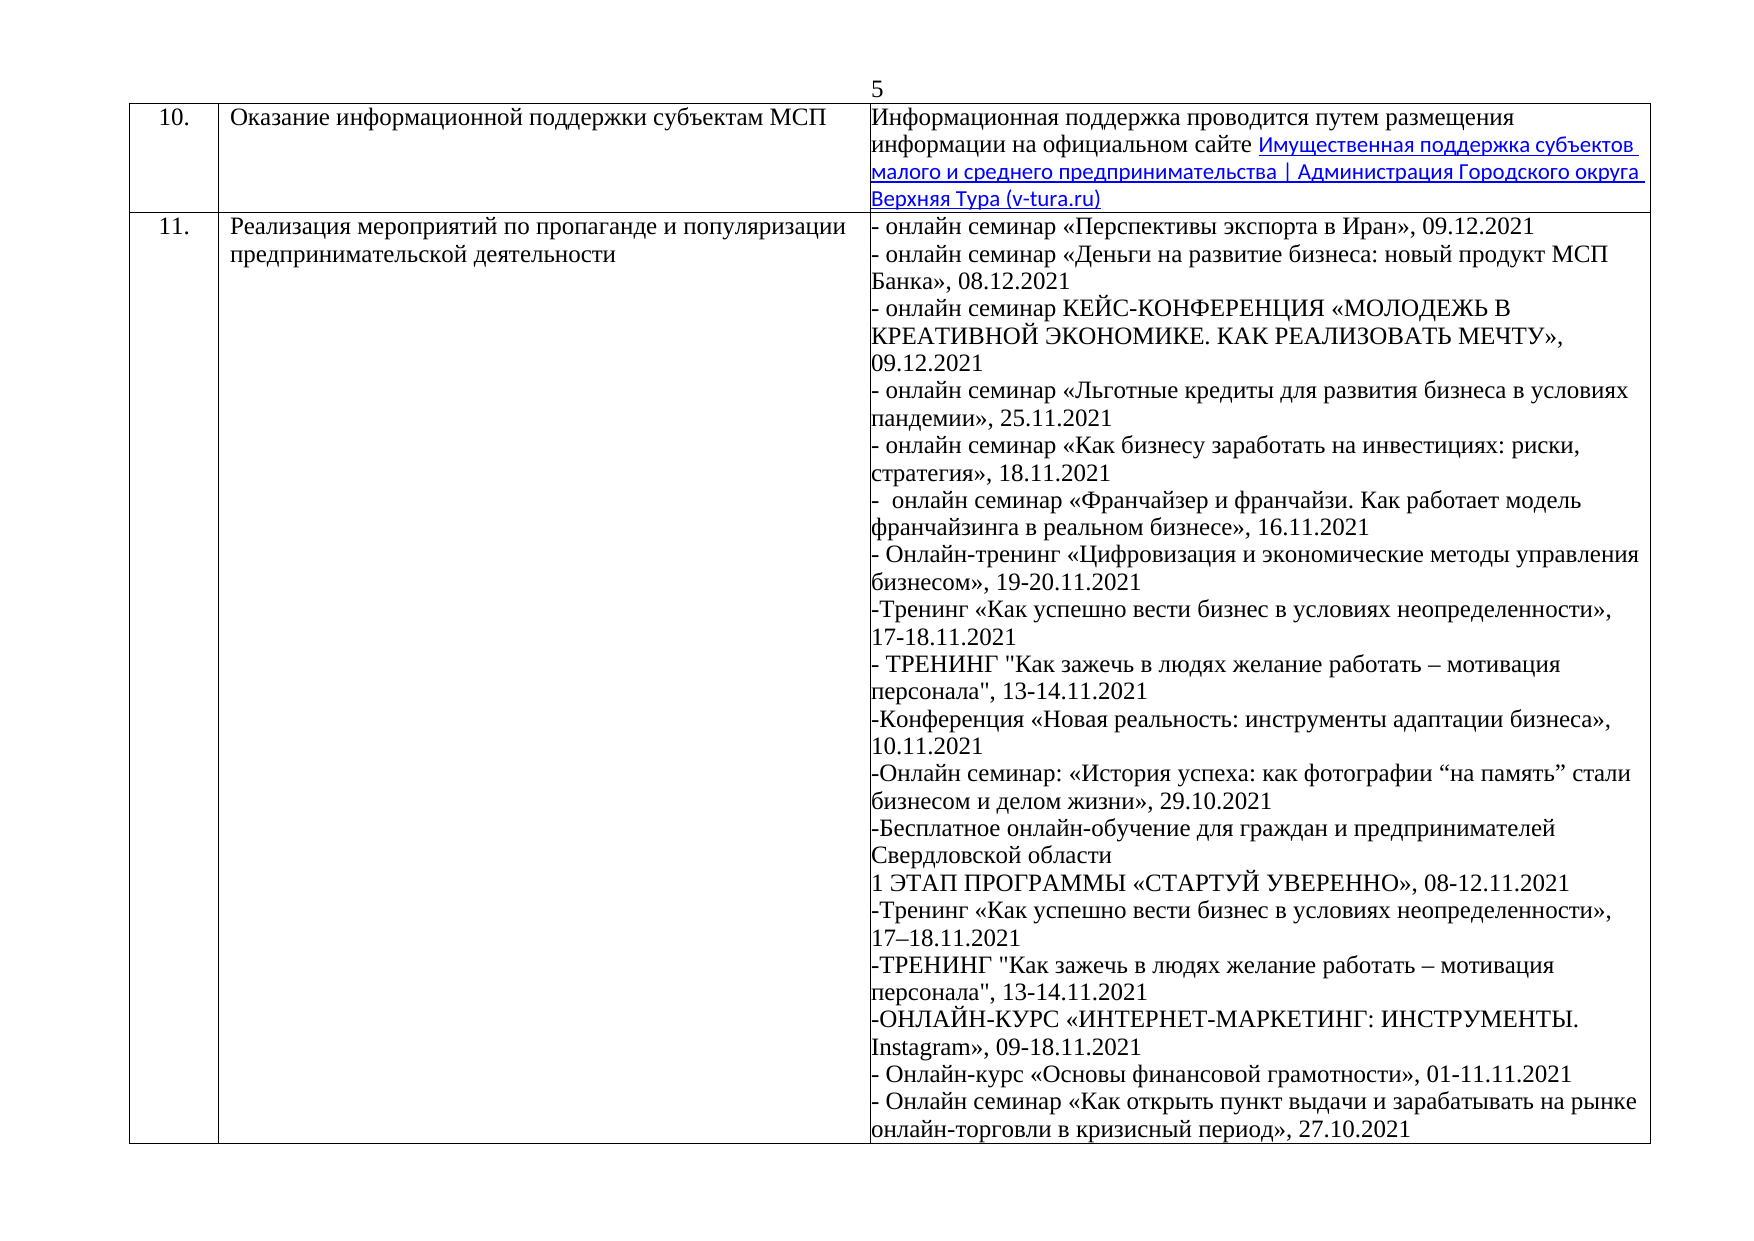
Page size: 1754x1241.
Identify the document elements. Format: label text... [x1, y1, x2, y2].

table_cell Реализация мероприятий по пропаганде и популяризации предпринимательской деятельности [219, 213, 870, 1143]
table_cell 10. [130, 104, 218, 212]
table_cell 11. [130, 213, 218, 1143]
table_cell Оказание информационной поддержки субъектам МСП [219, 104, 870, 212]
table_cell - онлайн семинар «Перспективы экспорта в Иран», 09.12.2021 - онлайн семинар «Деньги на развитие бизнеса: новый продукт МСП Банка», 08.12.2021 - онлайн семинар КЕЙС-КОНФЕРЕНЦИЯ «МОЛОДЕЖЬ В КРЕАТИВНОЙ ЭКОНОМИКЕ. КАК РЕАЛИЗОВАТЬ МЕЧТУ», 09.12.2021 - онлайн семинар «Льготные кредиты для развития бизнеса в условиях пандемии», 25.11.2021 - онлайн семинар «Как бизнесу заработать на инвестициях: риски, стратегия», 18.11.2021 - онлайн семинар «Франчайзер и франчайзи. Как работает модель франчайзинга в реальном бизнесе», 16.11.2021 - Онлайн-тренинг «Цифровизация и экономические методы управления бизнесом», 19-20.11.2021 -Тренинг «Как успешно вести бизнес в условиях неопределенности», 17-18.11.2021 - ТРЕНИНГ "Как зажечь в людях желание работать – мотивация персонала", 13-14.11.2021 -Конференция «Новая реальность: инструменты адаптации бизнеса», 10.11.2021 -Онлайн семинар: «История успеха: как фотографии “на память” стали бизнесом и делом жизни», 29.10.2021 -Бесплатное онлайн-обучение для граждан и предпринимателей Свердловской области 1 ЭТАП ПРОГРАММЫ «СТАРТУЙ УВЕРЕННО», 08-12.11.2021 -Тренинг «Как успешно вести бизнес в условиях неопределенности», 17–18.11.2021 -ТРЕНИНГ "Как зажечь в людях желание работать – мотивация персонала", 13-14.11.2021 -ОНЛАЙН-КУРС «ИНТЕРНЕТ-МАРКЕТИНГ: ИНСТРУМЕНТЫ. Instagram», 09-18.11.2021 - Онлайн-курс «Основы финансовой грамотности», 01-11.11.2021 - Онлайн семинар «Как открыть пункт выдачи и зарабатывать на рынке онлайн-торговли в кризисный период», 27.10.2021 [871, 213, 1650, 1143]
table_cell Информационная поддержка проводится путем размещения информации на официальном сайте Имущественная поддержка субъектов малого и среднего предпринимательства | Администрация Городского округа Верхняя Тура (v-tura.ru) [871, 104, 1650, 212]
